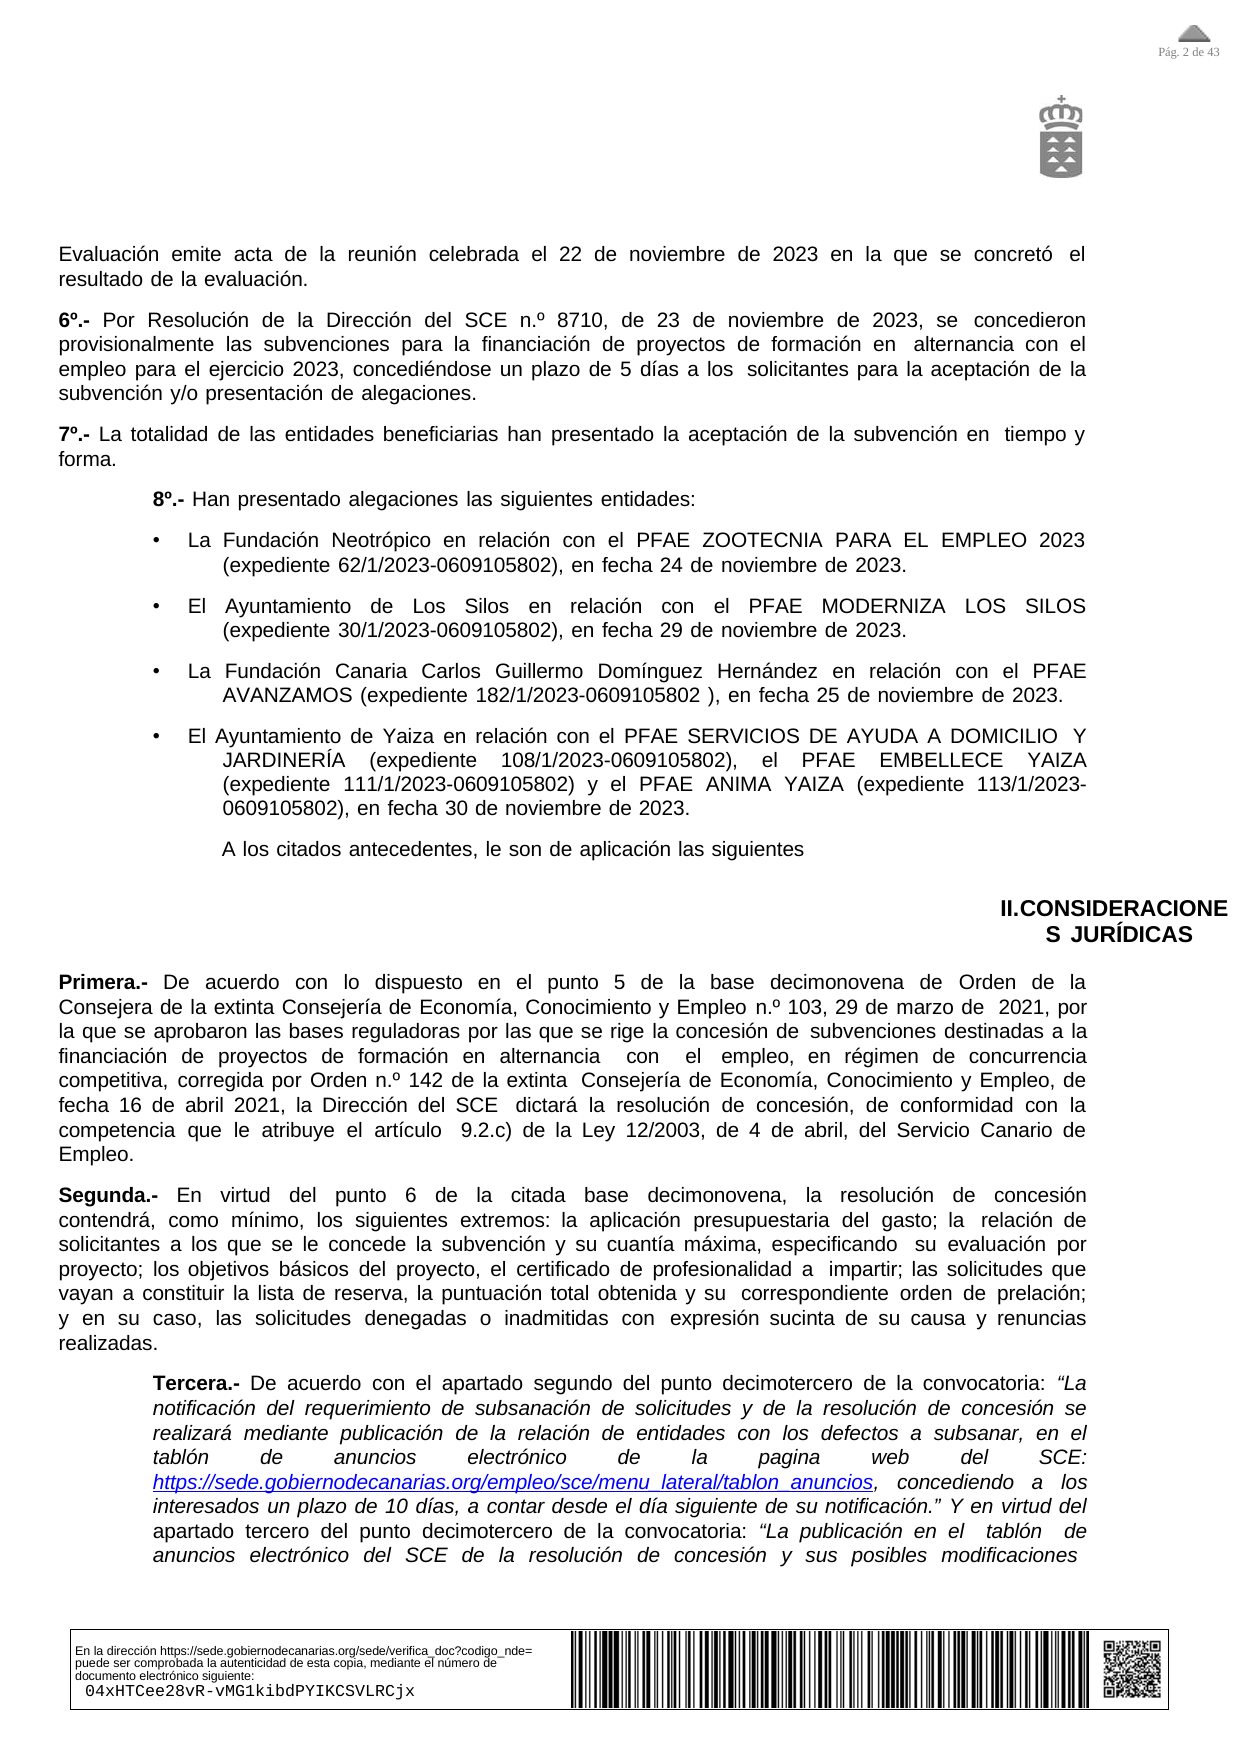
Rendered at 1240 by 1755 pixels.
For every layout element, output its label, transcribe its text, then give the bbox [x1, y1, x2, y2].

list La Fundación Canaria Carlos Guillermo Domínguez Hernández en relación con el PFAE AVANZAMOS (expediente 182/1/2023-0609105802 ), en fecha 25 de noviembre de 2023. [153, 659, 1087, 708]
text 7º.- La totalidad de las entidades beneficiarias han presentado la aceptación de la subvención en tiempo y forma. [58, 422, 1086, 470]
text Evaluación emite acta de la reunión celebrada el 22 de noviembre de 2023 en la que se concretó el resultado de la evaluación. [58, 242, 1087, 291]
text Primera.- De acuerdo con lo dispuesto en el punto 5 de la base decimonovena de Orden de la Consejera de la extinta Consejería de Economía, Conocimiento y Empleo n.º 103, 29 de marzo de 2021, por la que se aprobaron las bases reguladoras por las que se rige la concesión de subvenciones destinadas a la financiación de proyectos de formación en alternancia con el empleo, en régimen de concurrencia competitiva, corregida por Orden n.º 142 de la extinta Consejería de Economía, Conocimiento y Empleo, de fecha 16 de abril 2021, la Dirección del SCE dictará la resolución de concesión, de conformidad con la competencia que le atribuye el artículo 9.2.c) de la Ley 12/2003, de 4 de abril, del Servicio Canario de Empleo. [58, 970, 1087, 1166]
text A los citados antecedentes, le son de aplicación las siguientes [222, 837, 1231, 861]
text 6º.- Por Resolución de la Dirección del SCE n.º 8710, de 23 de noviembre de 2023, se concedieron provisionalmente las subvenciones para la financiación de proyectos de formación en alternancia con el empleo para el ejercicio 2023, concediéndose un plazo de 5 días a los solicitantes para la aceptación de la subvención y/o presentación de alegaciones. [58, 307, 1087, 405]
text Tercera.- De acuerdo con el apartado segundo del punto decimotercero de la convocatoria: “La notificación del requerimiento de subsanación de solicitudes y de la resolución de concesión se realizará mediante publicación de la relación de entidades con los defectos a subsanar, en el tablón de anuncios electrónico de la pagina web del SCE: https://sede.gobiernodecanarias.org/empleo/sce/menu_lateral/tablon_anuncios, concediendo a los interesados un plazo de 10 días, a contar desde el día siguiente de su notificación.” Y en virtud del apartado tercero del punto decimotercero de la convocatoria: “La publicación en el tablón de anuncios electrónico del SCE de la resolución de concesión y sus posibles modificaciones [153, 1371, 1087, 1567]
text Segunda.- En virtud del punto 6 de la citada base decimonovena, la resolución de concesión contendrá, como mínimo, los siguientes extremos: la aplicación presupuestaria del gasto; la relación de solicitantes a los que se le concede la subvención y su cuantía máxima, especificando su evaluación por proyecto; los objetivos básicos del proyecto, el certificado de profesionalidad a impartir; las solicitudes que vayan a constituir la lista de reserva, la puntuación total obtenida y su correspondiente orden de prelación; y en su caso, las solicitudes denegadas o inadmitidas con expresión sucinta de su causa y renuncias realizadas. [58, 1183, 1087, 1354]
text 8º.- Han presentado alegaciones las siguientes entidades: [153, 487, 1231, 511]
list El Ayuntamiento de Yaiza en relación con el PFAE SERVICIOS DE AYUDA A DOMICILIO Y JARDINERÍA (expediente 108/1/2023-0609105802), el PFAE EMBELLECE YAIZA (expediente 111/1/2023-0609105802) y el PFAE ANIMA YAIZA (expediente 113/1/2023- 0609105802), en fecha 30 de noviembre de 2023. [153, 724, 1087, 820]
list CONSIDERACIONES JURÍDICAS [1000, 895, 1231, 947]
list La Fundación Neotrópico en relación con el PFAE ZOOTECNIA PARA EL EMPLEO 2023 (expediente 62/1/2023-0609105802), en fecha 24 de noviembre de 2023. [153, 528, 1086, 577]
list El Ayuntamiento de Los Silos en relación con el PFAE MODERNIZA LOS SILOS (expediente 30/1/2023-0609105802), en fecha 29 de noviembre de 2023. [153, 594, 1087, 642]
